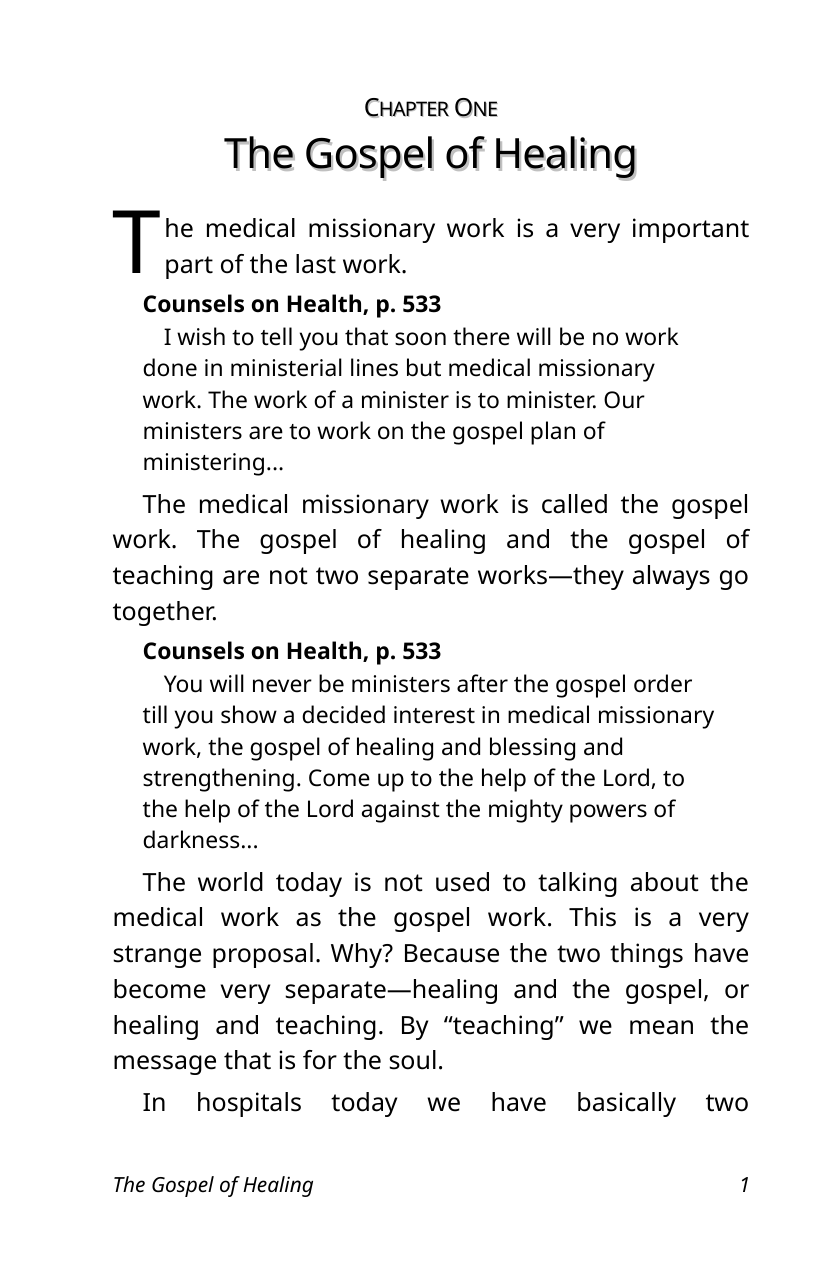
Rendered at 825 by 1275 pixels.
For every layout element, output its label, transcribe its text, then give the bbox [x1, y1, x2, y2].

text Counsels on Health, p. 533 [142, 635, 750, 666]
text The world today is not used to talking about the medical work as the gospel work. This is a very strange proposal. Why? Because the two things have become very separate—healing and the gospel, or healing and teaching. By “teaching” we mean the message that is for the soul. [112, 864, 750, 1077]
title The Gospel of Healing [112, 124, 750, 181]
text In hospitals today we have basically two [112, 1085, 750, 1119]
text The medical missionary work is called the gospel work. The gospel of healing and the gospel of teaching are not two separate works—they always go together. [112, 486, 750, 627]
text You will never be ministers after the gospel order till you show a decided interest in medical missionary work, the gospel of healing and blessing and strengthening. Come up to the help of the Lord, to the help of the Lord against the mighty powers of darkness... [142, 668, 720, 855]
text Chapter One [112, 90, 750, 124]
text I wish to tell you that soon there will be no work done in ministerial lines but medical missionary work. The work of a minister is to minister. Our ministers are to work on the gospel plan of ministering... [142, 321, 720, 477]
text Counsels on Health, p. 533 [142, 288, 750, 319]
text The medical missionary work is a very important part of the last work. [112, 211, 750, 281]
